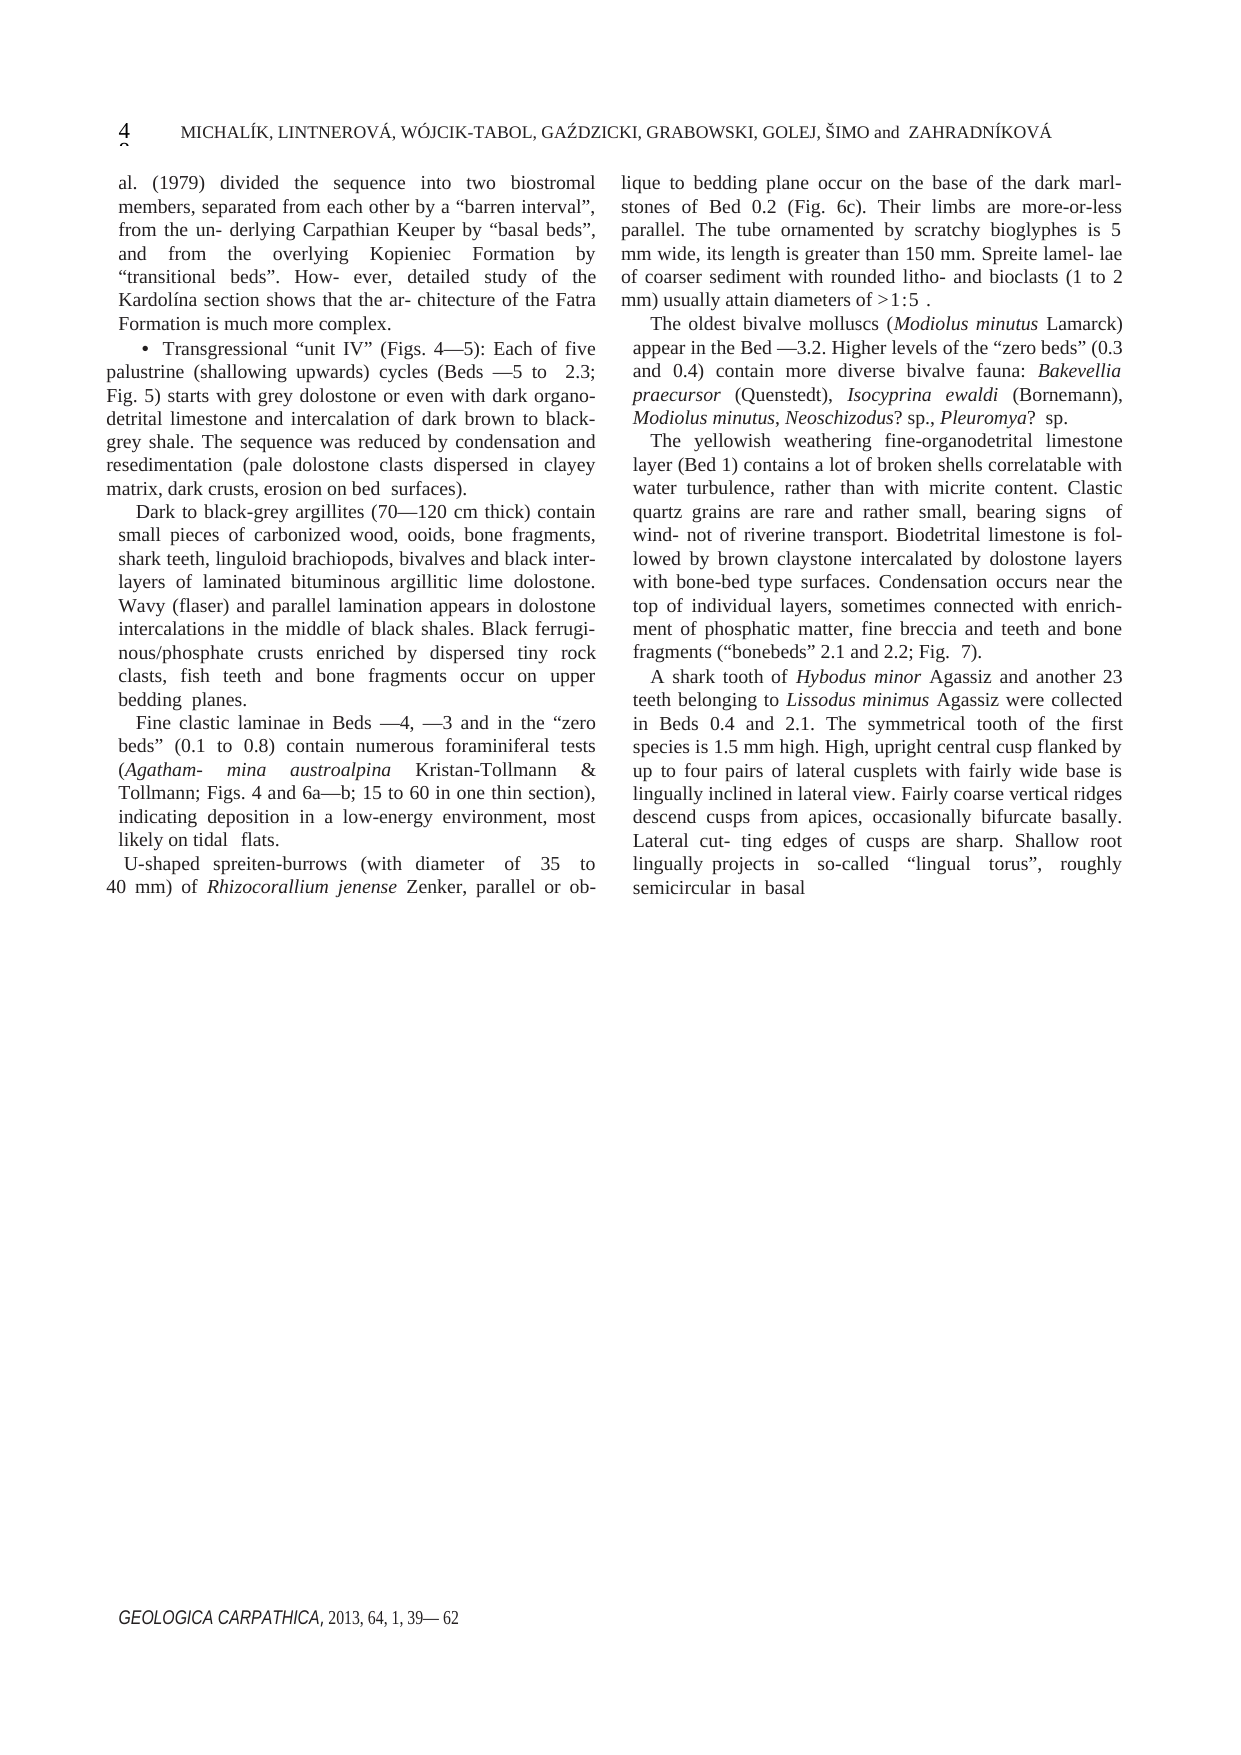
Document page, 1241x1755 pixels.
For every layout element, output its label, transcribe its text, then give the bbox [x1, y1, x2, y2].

text The yellowish weathering fine-organodetrital limestone layer (Bed 1) contains a lot of broken shells correlatable with water turbulence, rather than with micrite content. Clastic quartz grains are rare and rather small, bearing signs of wind- not of riverine transport. Biodetrital limestone is fol- lowed by brown claystone intercalated by dolostone layers with bone-bed type surfaces. Condensation occurs near the top of individual layers, sometimes connected with enrich- ment of phosphatic matter, fine breccia and teeth and bone fragments (“bonebeds” 2.1 and 2.2; Fig. 7). [633, 429, 1123, 663]
text A shark tooth of Hybodus minor Agassiz and another 23 teeth belonging to Lissodus minimus Agassiz were collected in Beds 0.4 and 2.1. The symmetrical tooth of the first species is 1.5 mm high. High, upright central cusp flanked by up to four pairs of lateral cusplets with fairly wide base is lingually inclined in lateral view. Fairly coarse vertical ridges descend cusps from apices, occasionally bifurcate basally. Lateral cut- ting edges of cusps are sharp. Shallow root lingually projects in so-called “lingual torus”, roughly semicircular in basal [633, 665, 1123, 899]
list lique to bedding plane occur on the base of the dark marl- stones of Bed 0.2 (Fig. 6c). Their limbs are more-or-less parallel. The tube ornamented by scratchy bioglyphes is 5 mm wide, its length is greater than 150 mm. Spreite lamel- lae of coarser sediment with rounded litho- and bioclasts (1 to 2 mm) usually attain diameters of >1:5 . [621, 171, 1123, 311]
list shaped spreiten-burrows (with diameter of 35 to 40 mm) of Rhizocorallium jenense Zenker, parallel or ob- [106, 852, 596, 898]
text Dark to black-grey argillites (70—120 cm thick) contain small pieces of carbonized wood, ooids, bone fragments, shark teeth, linguloid brachiopods, bivalves and black inter- layers of laminated bituminous argillitic lime dolostone. Wavy (flaser) and parallel lamination appears in dolostone intercalations in the middle of black shales. Black ferrugi- nous/phosphate crusts enriched by dispersed tiny rock clasts, fish teeth and bone fragments occur on upper bedding planes. [118, 500, 596, 710]
text Fine clastic laminae in Beds —4, —3 and in the “zero beds” (0.1 to 0.8) contain numerous foraminiferal tests (Agatham- mina austroalpina Kristan-Tollmann & Tollmann; Figs. 4 and 6a—b; 15 to 60 in one thin section), indicating deposition in a low-energy environment, most likely on tidal flats. [118, 711, 596, 851]
text al. (1979) divided the sequence into two biostromal members, separated from each other by a “barren interval”, from the un- derlying Carpathian Keuper by “basal beds”, and from the overlying Kopieniec Formation by “transitional beds”. How- ever, detailed study of the Kardolína section shows that the ar- chitecture of the Fatra Formation is much more complex. [118, 171, 596, 334]
list Transgressional “unit IV” (Figs. 4—5): Each of five palustrine (shallowing upwards) cycles (Beds —5 to 2.3; Fig. 5) starts with grey dolostone or even with dark organo- detrital limestone and intercalation of dark brown to black- grey shale. The sequence was reduced by condensation and resedimentation (pale dolostone clasts dispersed in clayey matrix, dark crusts, erosion on bed surfaces). [106, 337, 596, 499]
text The oldest bivalve molluscs (Modiolus minutus Lamarck) appear in the Bed —3.2. Higher levels of the “zero beds” (0.3 and 0.4) contain more diverse bivalve fauna: Bakevellia praecursor (Quenstedt), Isocyprina ewaldi (Bornemann), Modiolus minutus, Neoschizodus? sp., Pleuromya? sp. [633, 312, 1123, 429]
